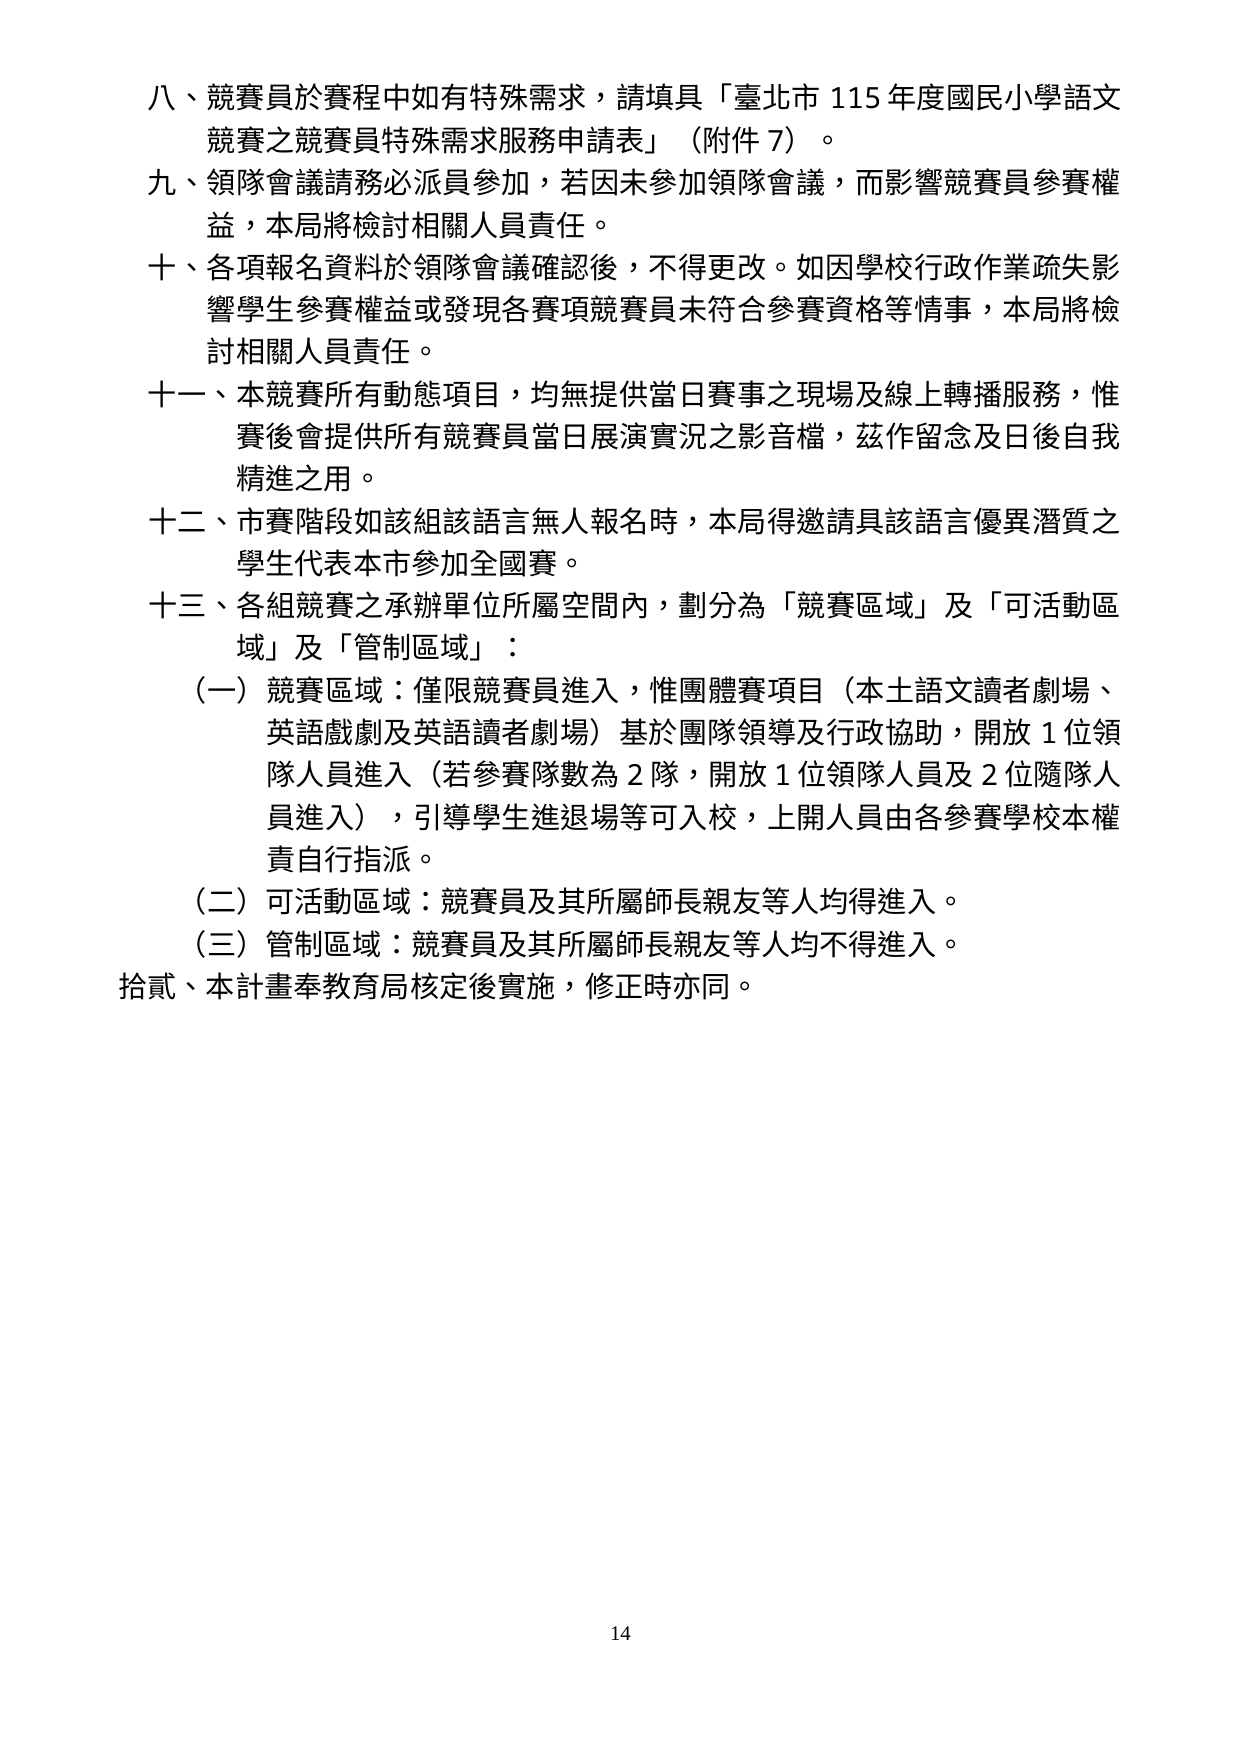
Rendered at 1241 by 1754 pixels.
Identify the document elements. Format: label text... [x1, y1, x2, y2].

text 十二、市賽階段如該組該語言無人報名時，本局得邀請具該語言優異潛質之學生代表本市參加全國賽。 [148, 498, 1122, 583]
text （一）競賽區域：僅限競賽員進入，惟團體賽項目（本土語文讀者劇場、英語戲劇及英語讀者劇場）基於團隊領導及行政協助，開放1位領隊人員進入（若參賽隊數為2隊，開放1位領隊人員及2位隨隊人員進入），引導學生進退場等可入校，上開人員由各參賽學校本權責自行指派。 [178, 667, 1122, 879]
text 十、各項報名資料於領隊會議確認後，不得更改。如因學校行政作業疏失影響學生參賽權益或發現各賽項競賽員未符合參賽資格等情事，本局將檢討相關人員責任。 [148, 244, 1122, 371]
text 八、競賽員於賽程中如有特殊需求，請填具「臺北市115年度國民小學語文競賽之競賽員特殊需求服務申請表」（附件7）。 [148, 75, 1122, 160]
text 十一、本競賽所有動態項目，均無提供當日賽事之現場及線上轉播服務，惟賽後會提供所有競賽員當日展演實況之影音檔，茲作留念及日後自我精進之用。 [148, 371, 1122, 498]
text 拾貳、本計畫奉教育局核定後實施，修正時亦同。 [118, 963, 1122, 1006]
text （二）可活動區域：競賽員及其所屬師長親友等人均得進入。 [178, 879, 1122, 921]
text 九、領隊會議請務必派員參加，若因未參加領隊會議，而影響競賽員參賽權益，本局將檢討相關人員責任。 [148, 160, 1122, 244]
text 十三、各組競賽之承辦單位所屬空間內，劃分為「競賽區域」及「可活動區域」及「管制區域」： [148, 583, 1122, 667]
text （三）管制區域：競賽員及其所屬師長親友等人均不得進入。 [178, 921, 1122, 963]
